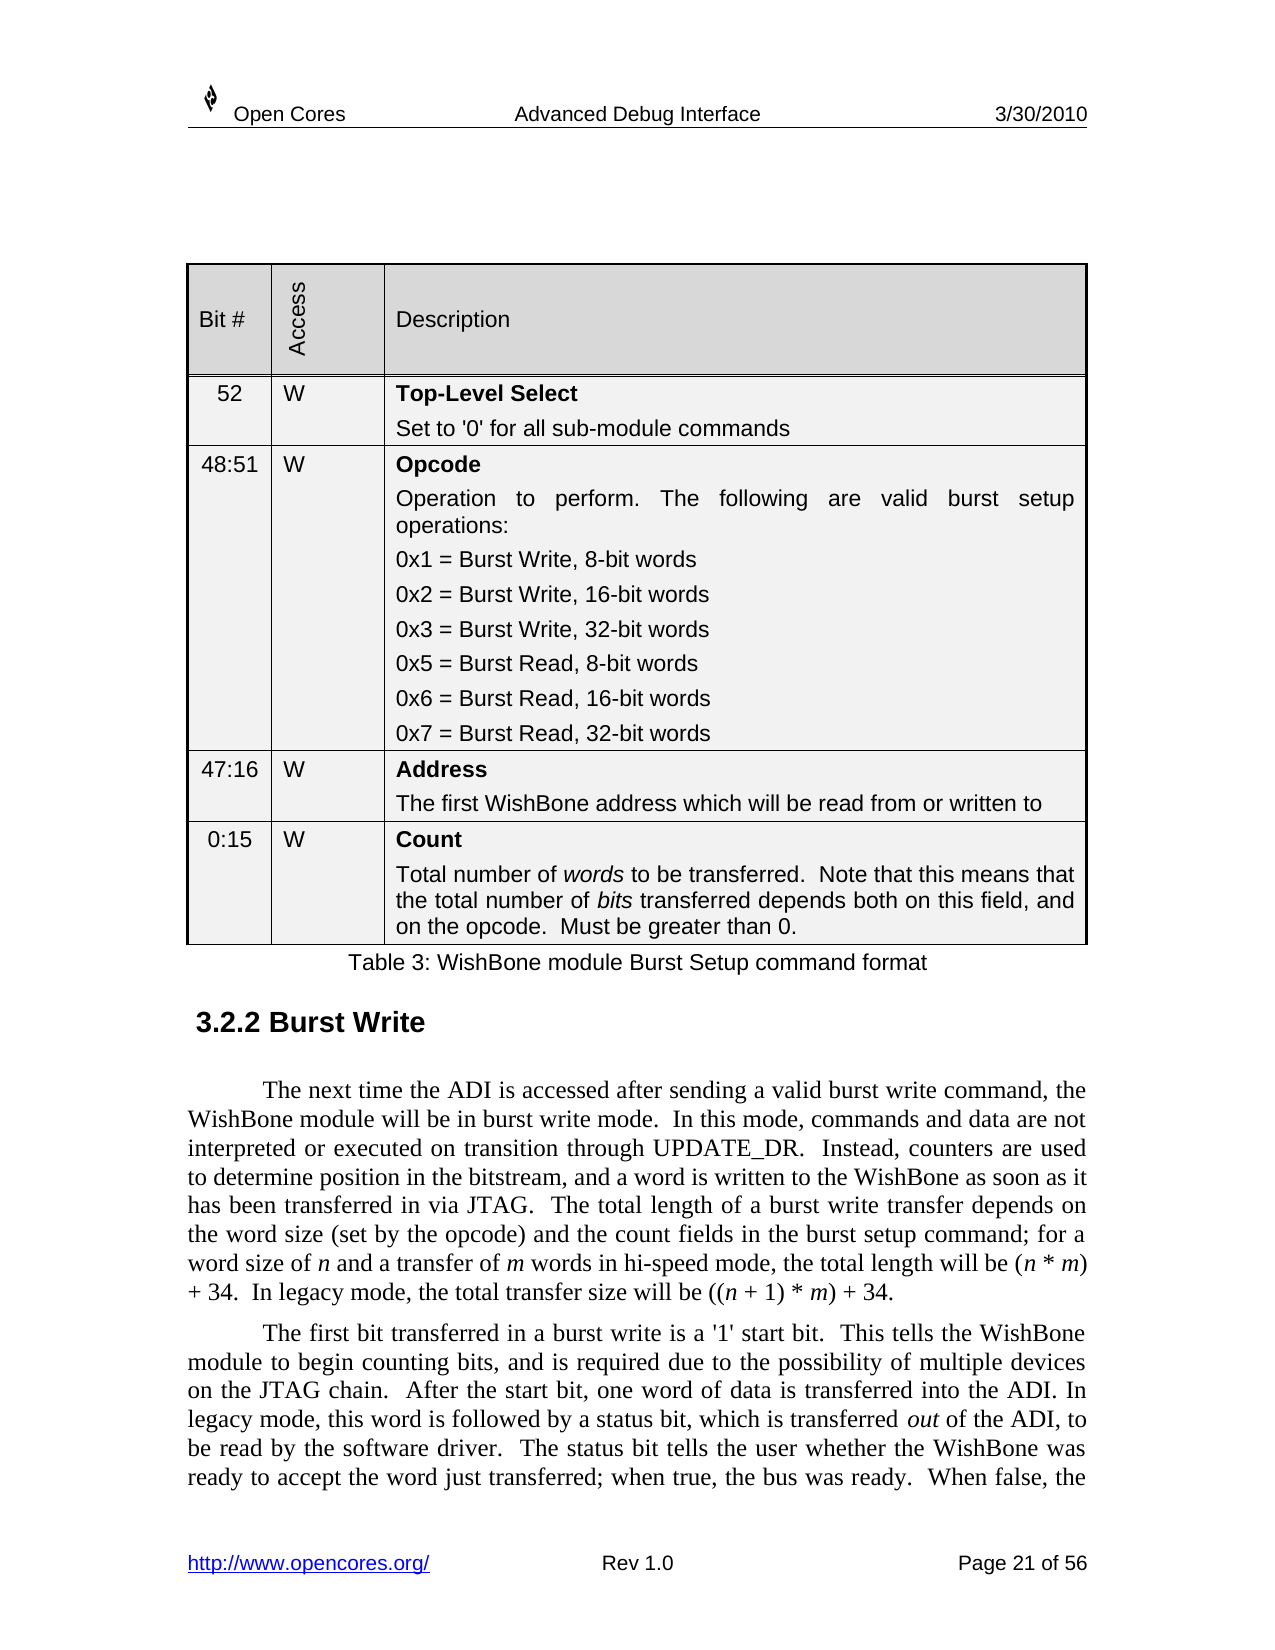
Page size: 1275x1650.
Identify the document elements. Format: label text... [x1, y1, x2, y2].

table_cell 48:51 [189, 446, 271, 750]
text Table 3: WishBone module Burst Setup command format [187, 949, 1087, 975]
table_cell W [272, 377, 384, 445]
table_cell 0:15 [189, 822, 271, 944]
text The next time the ADI is accessed after sending a valid burst write command, the WishBone module will be in burst write mode. In this mode, commands and data are not interpreted or executed on transition through UPDATE_DR. Instead, counters are used to determine position in the bitstream, and a word is written to the WishBone as soon as it has been transferred in via JTAG. The total length of a burst write transfer depends on the word size (set by the opcode) and the count fields in the burst setup command; for a word size of n and a transfer of m words in hi-speed mode, the total length will be (n * m) + 34. In legacy mode, the total transfer size will be ((n + 1) * m) + 34. [187, 1076, 1087, 1306]
text The first bit transferred in a burst write is a '1' start bit. This tells the WishBone module to begin counting bits, and is required due to the possibility of multiple devices on the JTAG chain. After the start bit, one word of data is transferred into the ADI. In legacy mode, this word is followed by a status bit, which is transferred out of the ADI, to be read by the software driver. The status bit tells the user whether the WishBone was ready to accept the word just transferred; when true, the bus was ready. When false, the [187, 1318, 1087, 1491]
table_cell W [272, 751, 384, 821]
table_cell W [272, 822, 384, 944]
table_cell 47:16 [189, 751, 271, 821]
table_cell W [272, 446, 384, 750]
table_cell Count Total number of words to be transferred. Note that this means that the total number of bits transferred depends both on this field, and on the opcode. Must be greater than 0. [385, 822, 1085, 944]
table_cell Address The first WishBone address which will be read from or written to [385, 751, 1085, 821]
table_cell 52 [189, 377, 271, 445]
subtitle Burst Write [187, 1004, 1087, 1038]
table_header Bit # [189, 265, 271, 374]
table_cell Top-Level Select Set to '0' for all sub-module commands [385, 377, 1085, 445]
table_cell Opcode Operation to perform. The following are valid burst setup operations: 0x1 = Burst Write, 8-bit words 0x2 = Burst Write, 16-bit words 0x3 = Burst Write, 32-bit words 0x5 = Burst Read, 8-bit words 0x6 = Burst Read, 16-bit words 0x7 = Burst Read, 32-bit words [385, 446, 1085, 750]
table_header Description [385, 265, 1085, 374]
table_header Access [272, 265, 384, 374]
